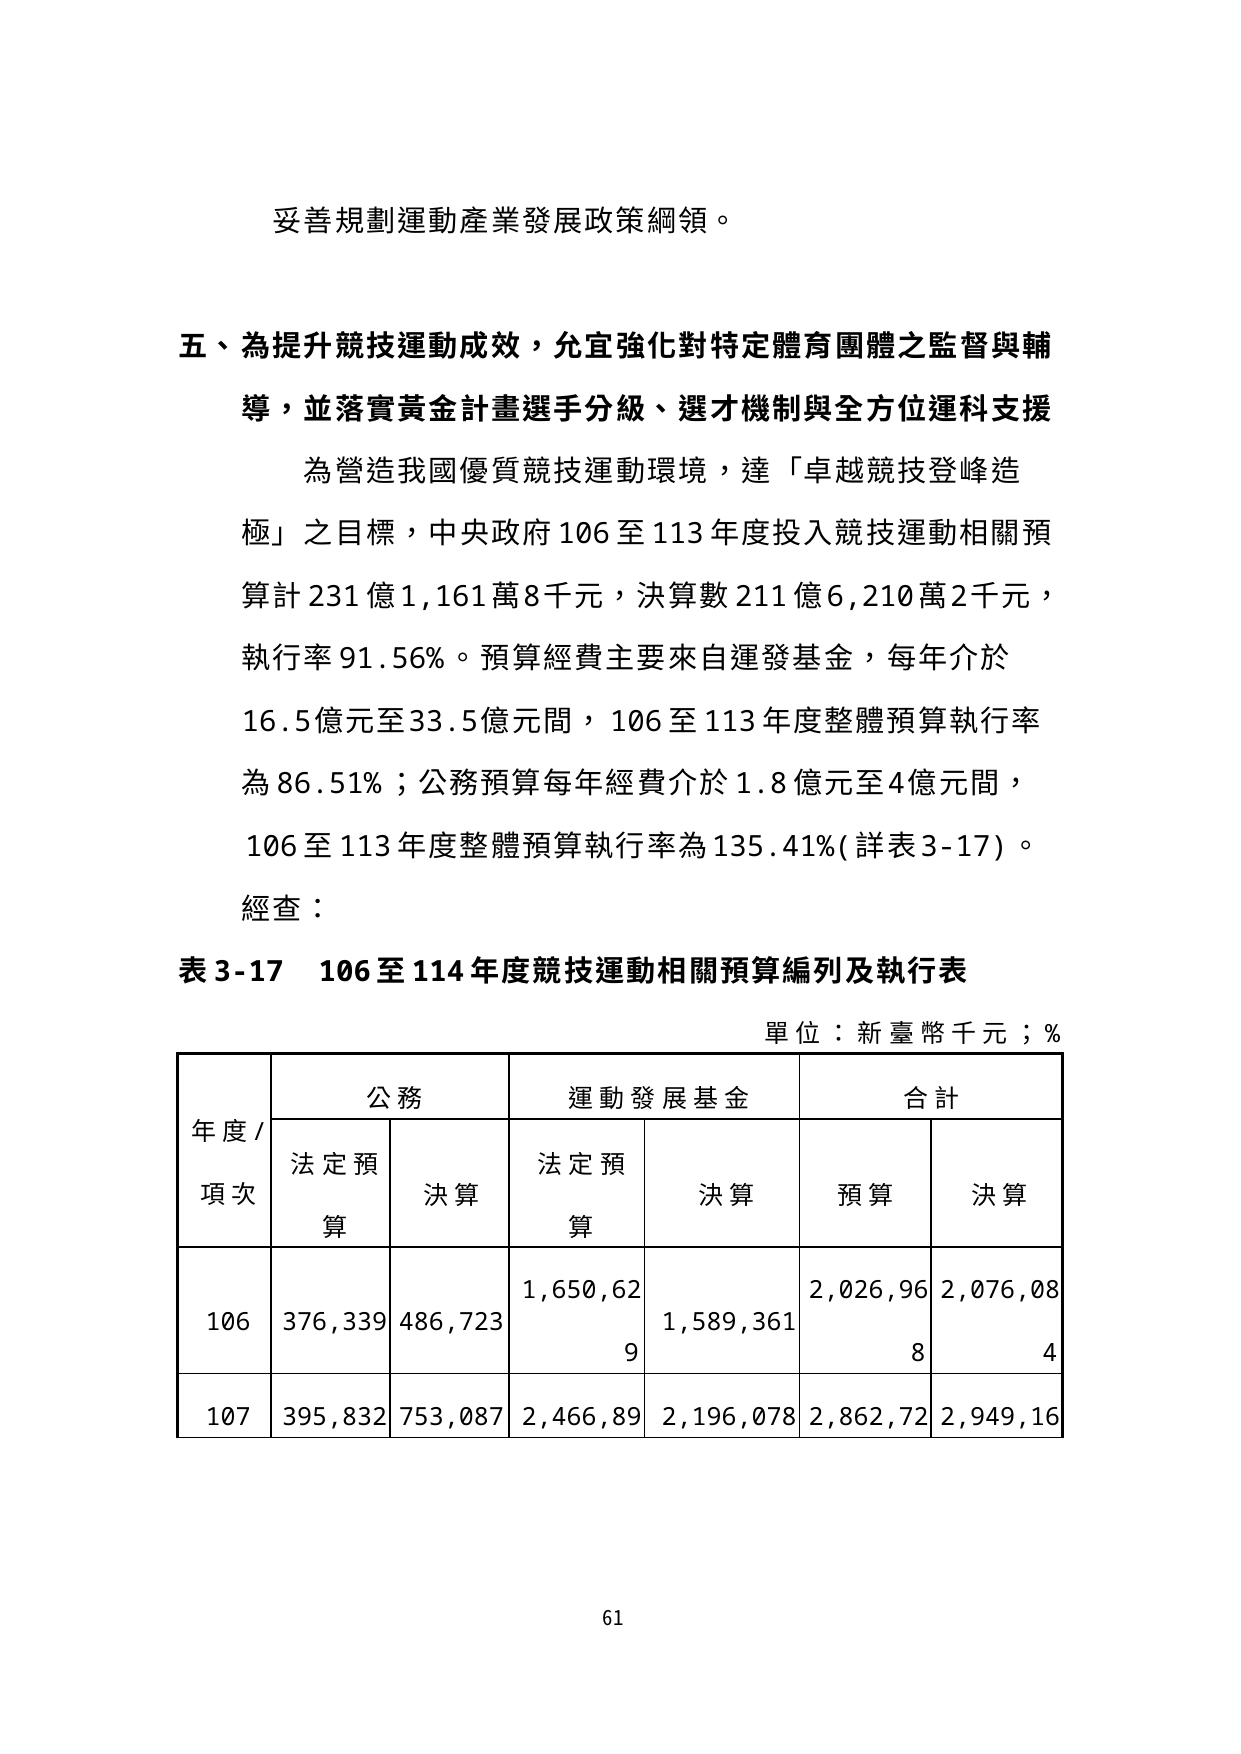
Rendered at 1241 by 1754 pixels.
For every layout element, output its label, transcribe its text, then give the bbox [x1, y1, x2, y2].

table_cell 376,339 [272, 1248, 389, 1372]
table_cell 2,076,084 [932, 1248, 1061, 1372]
table_cell 1,650,629 [510, 1248, 644, 1372]
table_cell 2,196,078 [645, 1374, 799, 1437]
table_cell 2,862,72 [800, 1374, 930, 1437]
table_cell 395,832 [272, 1374, 389, 1437]
table_header 年度/ 項次 [179, 1055, 270, 1246]
text 單位：新臺幣千元；% [177, 990, 1063, 1052]
table_header 公務 [272, 1055, 508, 1118]
table_header 運動發展基金 [510, 1055, 799, 1118]
table_cell 法定預算 [510, 1120, 644, 1246]
text 五、為提升競技運動成效，允宜強化對特定體育團體之監督與輔導，並落實黃金計畫選手分級、選才機制與全方位運科支援 [177, 302, 1063, 427]
table_header 合計 [800, 1055, 1061, 1118]
table_cell 106 [179, 1248, 270, 1372]
table_cell 1,589,361 [645, 1248, 799, 1372]
table_cell 107 [179, 1374, 270, 1437]
text 表3-17 106至114年度競技運動相關預算編列及執行表 [177, 927, 1063, 990]
table_cell 決算 [645, 1120, 799, 1246]
table_cell 753,087 [391, 1374, 508, 1437]
table_cell 決算 [932, 1120, 1061, 1246]
table_cell 法定預算 [272, 1120, 389, 1246]
table_cell 決算 [391, 1120, 508, 1246]
table_cell 2,466,89 [510, 1374, 644, 1437]
table_cell 2,949,16 [932, 1374, 1061, 1437]
table_cell 2,026,968 [800, 1248, 930, 1372]
text 為營造我國優質競技運動環境，達「卓越競技登峰造極」之目標，中央政府106至113年度投入競技運動相關預算計231億1,161萬8千元，決算數211億6,210萬2千元，執行率91.56%。預算經費主要來自運發基金，每年介於16.5億元至33.5億元間，106至113年度整體預算執行率為86.51%；公務預算每年經費介於1.8億元至4億元間，106至113年度整體預算執行率為135.41%(詳表3-17)。經查： [236, 427, 1063, 927]
table_cell 486,723 [391, 1248, 508, 1372]
table_cell 預算 [800, 1120, 930, 1246]
text 妥善規劃運動產業發展政策綱領。 [266, 177, 1063, 240]
